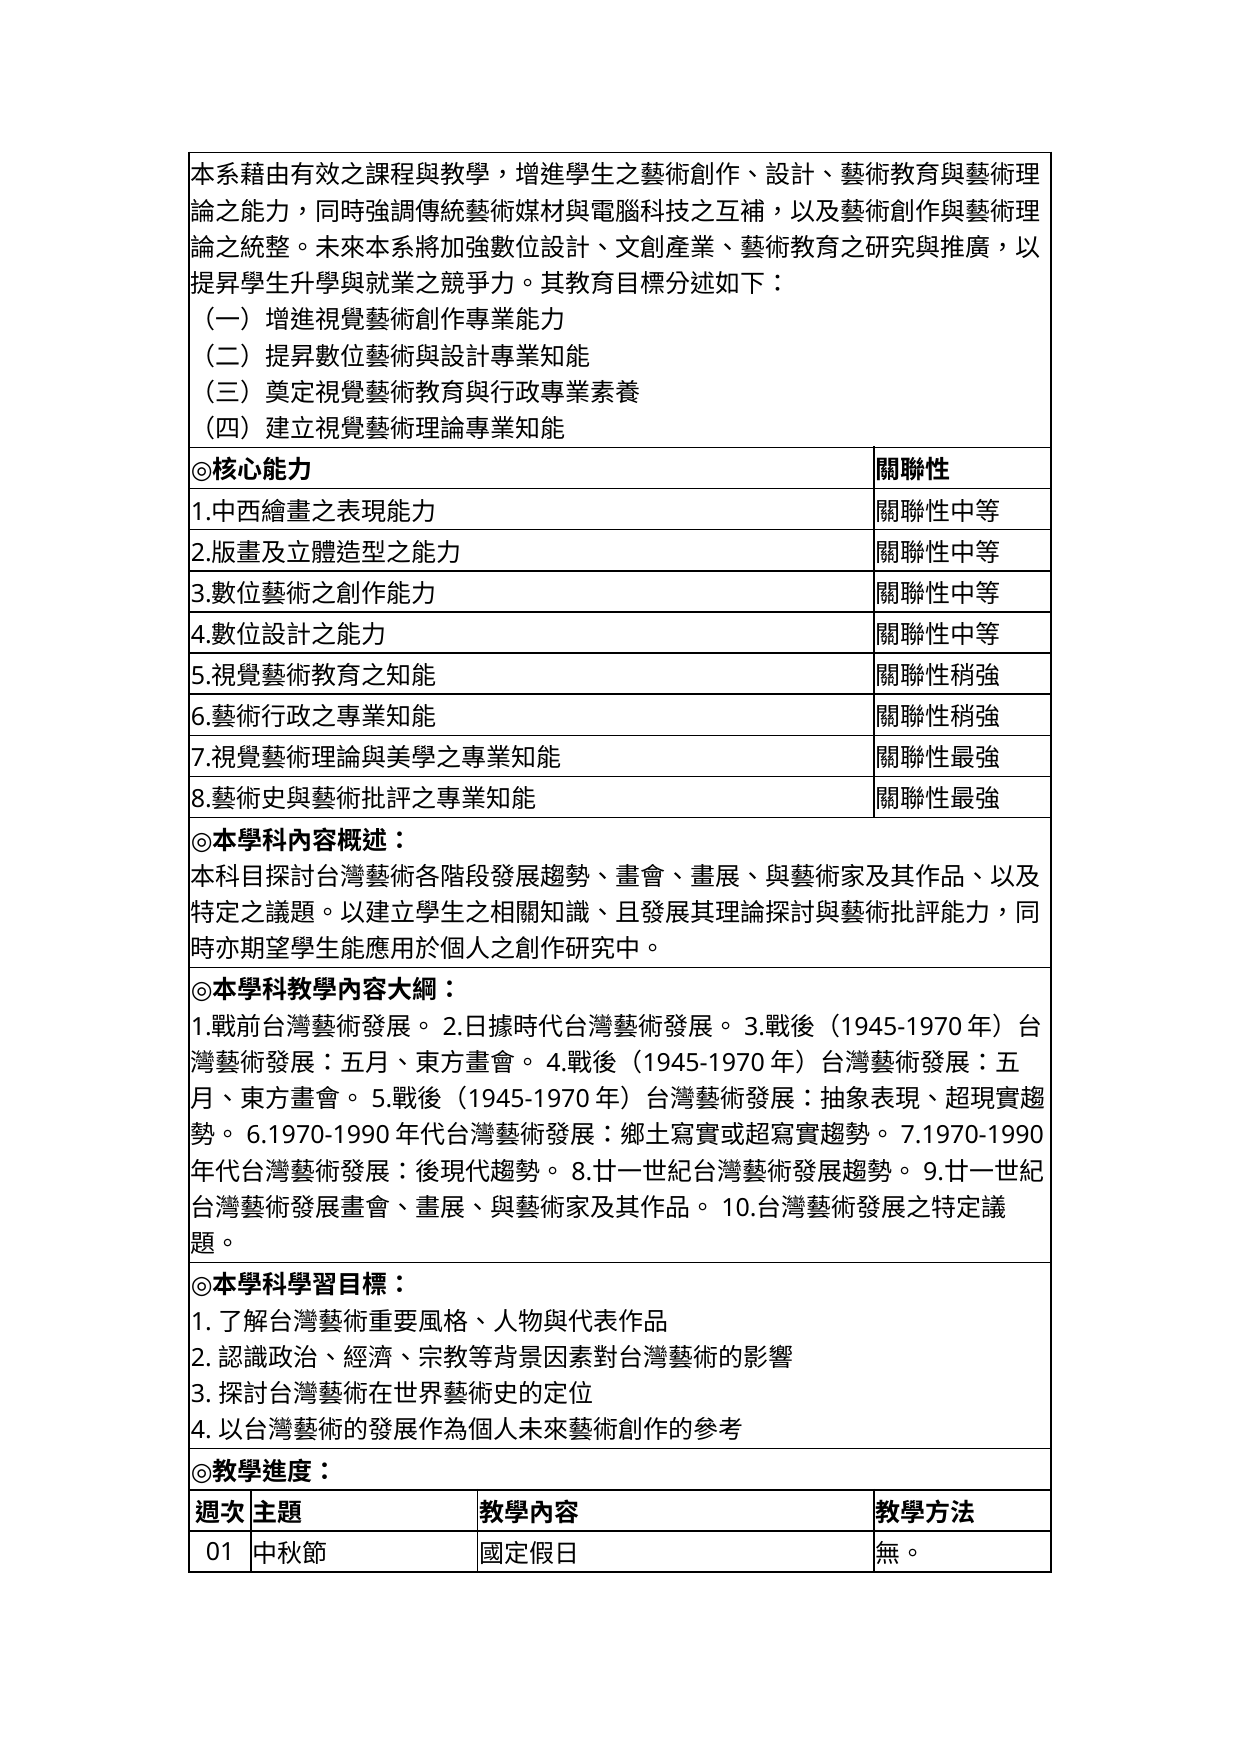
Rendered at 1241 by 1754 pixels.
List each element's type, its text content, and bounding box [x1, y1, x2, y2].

table_cell ◎教學進度： [190, 1449, 1050, 1489]
table_cell 6.藝術行政之專業知能 [190, 695, 873, 734]
table_cell 無。 [875, 1532, 1050, 1571]
table_cell 關聯性 [875, 448, 1050, 488]
table_cell 關聯性稍強 [875, 654, 1050, 693]
table_cell 關聯性稍強 [875, 695, 1050, 734]
table_cell 4.數位設計之能力 [190, 613, 873, 652]
table_cell 3.數位藝術之創作能力 [190, 572, 873, 611]
table_cell 8.藝術史與藝術批評之專業知能 [190, 777, 873, 817]
table_cell 01 [190, 1532, 250, 1571]
table_cell 國定假日 [478, 1532, 873, 1571]
table_header 本系藉由有效之課程與教學，增進學生之藝術創作、設計、藝術教育與藝術理論之能力，同時強調傳統藝術媒材與電腦科技之互補，以及藝術創作與藝術理論之統整。未來本系將加強數位設計、文創產業、藝術教育之研究與推廣，以提昇學生升學與就業之競爭力。其教育目標分述如下： （一）增進視覺藝術創作專業能力 （二）提昇數位藝術與設計專業知能 （三）奠定視覺藝術教育與行政專業素養 （四）建立視覺藝術理論專業知能 [190, 153, 1050, 446]
table_cell ◎核心能力 [190, 448, 873, 488]
table_cell 關聯性中等 [875, 613, 1050, 652]
table_cell 教學內容 [478, 1491, 873, 1530]
table_cell 中秋節 [252, 1532, 477, 1571]
table_cell 關聯性中等 [875, 572, 1050, 611]
table_cell ◎本學科教學內容大綱： 1.戰前台灣藝術發展。 2.日據時代台灣藝術發展。 3.戰後（1945-1970年）台灣藝術發展：五月、東方畫會。 4.戰後（1945-1970年）台灣藝術發展：五月、東方畫會。 5.戰後（1945-1970年）台灣藝術發展：抽象表現、超現實趨勢。 6.1970-1990年代台灣藝術發展：鄉土寫實或超寫實趨勢。 7.1970-1990年代台灣藝術發展：後現代趨勢。 8.廿一世紀台灣藝術發展趨勢。 9.廿一世紀台灣藝術發展畫會、畫展、與藝術家及其作品。 10.台灣藝術發展之特定議題。 [190, 968, 1050, 1262]
table_cell 主題 [252, 1491, 477, 1530]
table_cell ◎本學科內容概述： 本科目探討台灣藝術各階段發展趨勢、畫會、畫展、與藝術家及其作品、以及特定之議題。以建立學生之相關知識、且發展其理論探討與藝術批評能力，同時亦期望學生能應用於個人之創作研究中。 [190, 818, 1050, 967]
table_cell ◎本學科學習目標： 1. 了解台灣藝術重要風格、人物與代表作品 2. 認識政治、經濟、宗教等背景因素對台灣藝術的影響 3. 探討台灣藝術在世界藝術史的定位 4. 以台灣藝術的發展作為個人未來藝術創作的參考 [190, 1263, 1050, 1448]
table_cell 週次 [190, 1491, 250, 1530]
table_cell 關聯性中等 [875, 530, 1050, 570]
table_cell 教學方法 [875, 1491, 1050, 1530]
table_cell 1.中西繪畫之表現能力 [190, 489, 873, 529]
table_cell 關聯性最強 [875, 736, 1050, 776]
table_cell 關聯性中等 [875, 489, 1050, 529]
table_cell 關聯性最強 [875, 777, 1050, 817]
table_cell 5.視覺藝術教育之知能 [190, 654, 873, 693]
table_cell 7.視覺藝術理論與美學之專業知能 [190, 736, 873, 776]
table_cell 2.版畫及立體造型之能力 [190, 530, 873, 570]
